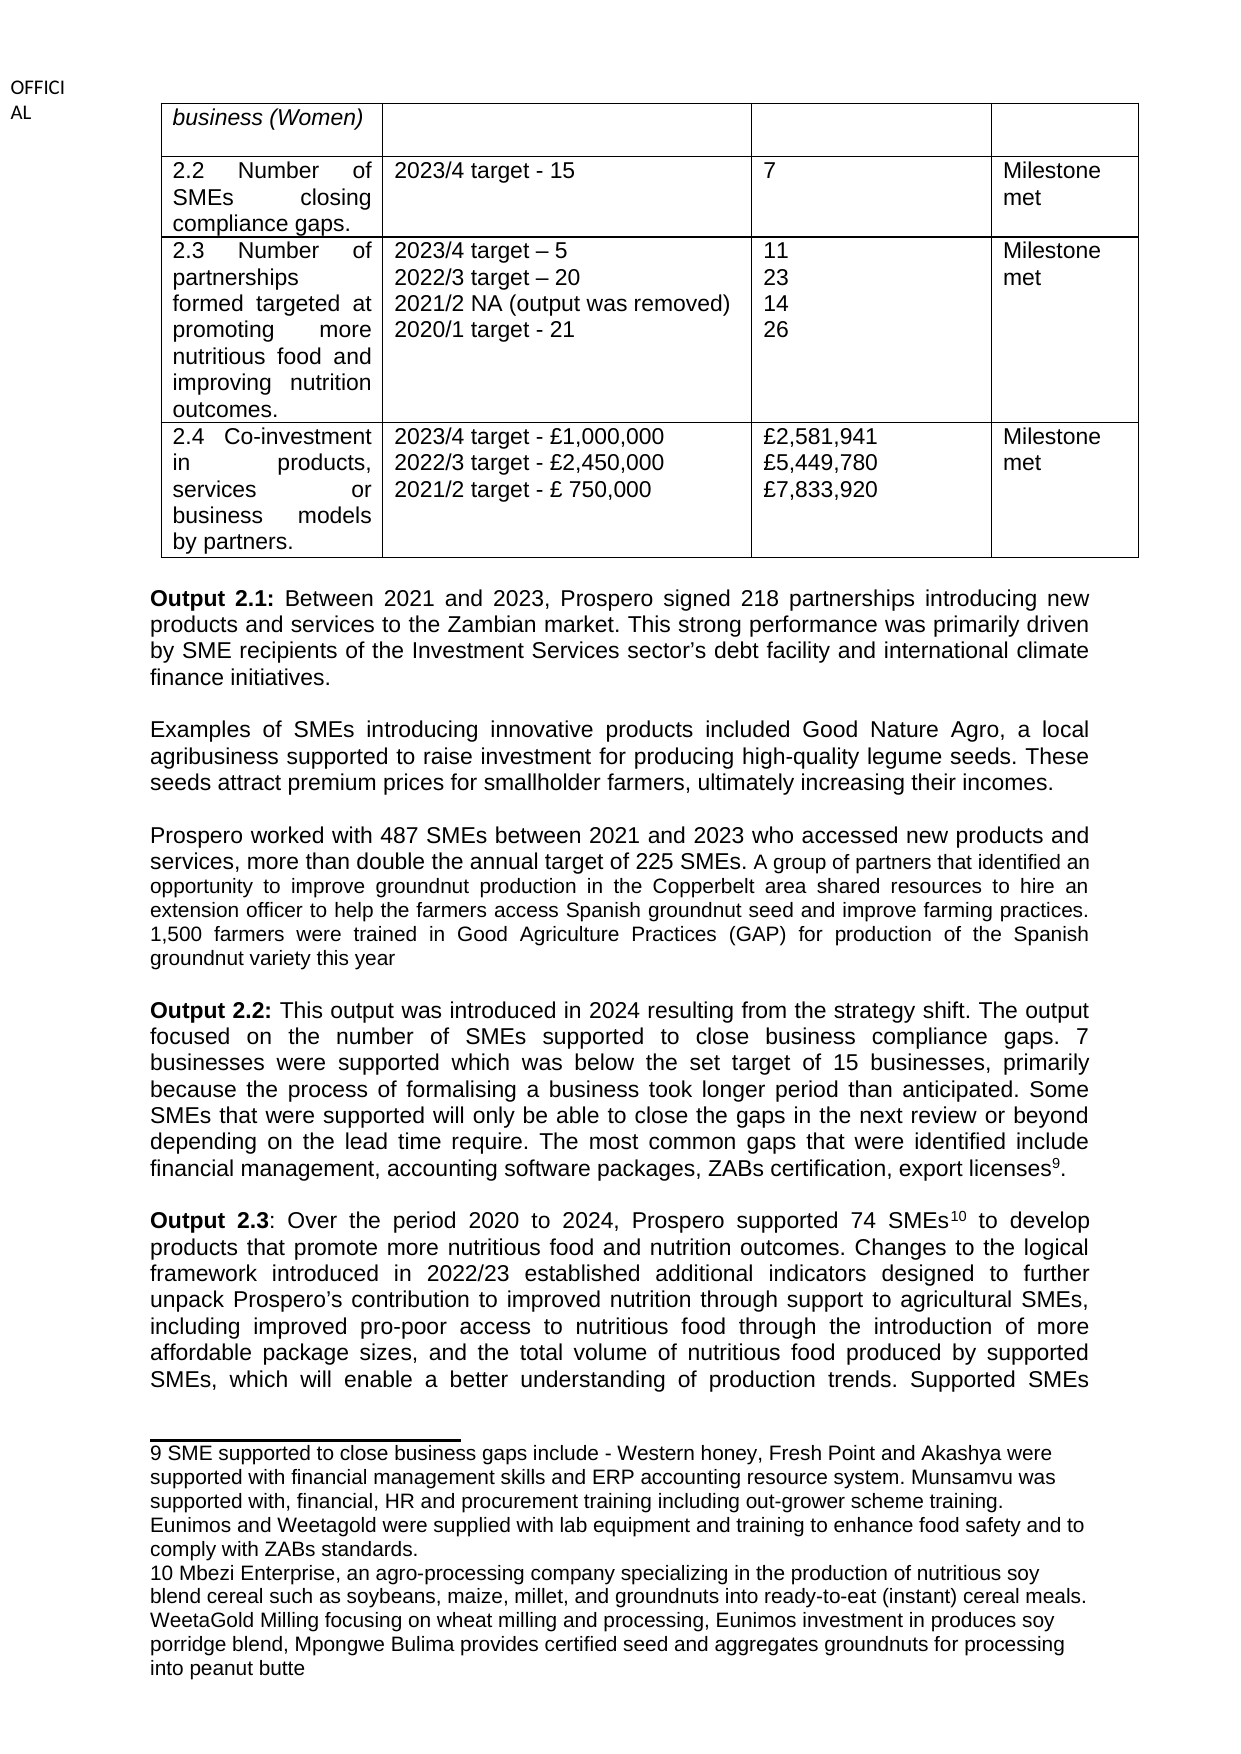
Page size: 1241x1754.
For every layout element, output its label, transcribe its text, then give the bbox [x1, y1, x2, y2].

table_cell Milestone met [992, 423, 1138, 557]
table_cell 2.3 Number of partnerships formed targeted at promoting more nutritious food and improving nutrition outcomes. [162, 238, 382, 422]
text Mbezi Enterprise, an agro-processing company specializing in the production of nutritious soy blend cereal such as soybeans, maize, millet, and groundnuts into ready-to-eat (instant) cereal meals. WeetaGold Milling focusing on wheat milling and processing, Eunimos investment in produces soy porridge blend, Mpongwe Bulima provides certified seed and aggregates groundnuts for processing into peanut butte [150, 1560, 1090, 1680]
table_cell business (Women) [162, 104, 382, 156]
table_cell 7 [752, 157, 991, 236]
table_cell Milestone met [992, 157, 1138, 236]
table_cell 2.2 Number of SMEs closing compliance gaps. [162, 157, 382, 236]
text Output 2.2: This output was introduced in 2024 resulting from the strategy shift. The output focused on the number of SMEs supported to close business compliance gaps. 7 businesses were supported which was below the set target of 15 businesses, primarily because the process of formalising a business took longer period than anticipated. Some SMEs that were supported will only be able to close the gaps in the next review or beyond depending on the lead time require. The most common gaps that were identified include financial management, accounting software packages, ZABs certification, export licenses. [150, 997, 1090, 1181]
table_cell [752, 104, 991, 156]
table_cell 2023/4 target - £1,000,000 2022/3 target - £2,450,000 2021/2 target - £ 750,000 [383, 423, 751, 557]
table_cell 11 23 14 26 [752, 238, 991, 422]
text Output 2.1: Between 2021 and 2023, Prospero signed 218 partnerships introducing new products and services to the Zambian market. This strong performance was primarily driven by SME recipients of the Investment Services sector’s debt facility and international climate finance initiatives. [150, 584, 1090, 690]
table_cell Milestone met [992, 238, 1138, 422]
text SME supported to close business gaps include - Western honey, Fresh Point and Akashya were supported with financial management skills and ERP accounting resource system. Munsamvu was supported with, financial, HR and procurement training including out-grower scheme training. Eunimos and Weetagold were supplied with lab equipment and training to enhance food safety and to comply with ZABs standards. [150, 1441, 1090, 1560]
table_cell 2.4 Co-investment in products, services or business models by partners. [162, 423, 382, 557]
table_cell 2023/4 target - 15 [383, 157, 751, 236]
text Output 2.3: Over the period 2020 to 2024, Prospero supported 74 SMEs to develop products that promote more nutritious food and nutrition outcomes. Changes to the logical framework introduced in 2022/23 established additional indicators designed to further unpack Prospero’s contribution to improved nutrition through support to agricultural SMEs, including improved pro-poor access to nutritious food through the introduction of more affordable package sizes, and the total volume of nutritious food produced by supported SMEs, which will enable a better understanding of production trends. Supported SMEs [150, 1207, 1090, 1392]
table_cell £2,581,941 £5,449,780 £7,833,920 [752, 423, 991, 557]
text Examples of SMEs introducing innovative products included Good Nature Agro, a local agribusiness supported to raise investment for producing high-quality legume seeds. These seeds attract premium prices for smallholder farmers, ultimately increasing their incomes. [150, 716, 1090, 795]
table_cell 2023/4 target – 5 2022/3 target – 20 2021/2 NA (output was removed) 2020/1 target - 21 [383, 238, 751, 422]
text Prospero worked with 487 SMEs between 2021 and 2023 who accessed new products and services, more than double the annual target of 225 SMEs. A group of partners that identified an opportunity to improve groundnut production in the Copperbelt area shared resources to hire an extension officer to help the farmers access Spanish groundnut seed and improve farming practices. 1,500 farmers were trained in Good Agriculture Practices (GAP) for production of the Spanish groundnut variety this year [150, 822, 1090, 970]
table_cell [383, 104, 751, 156]
table_cell [992, 104, 1138, 156]
